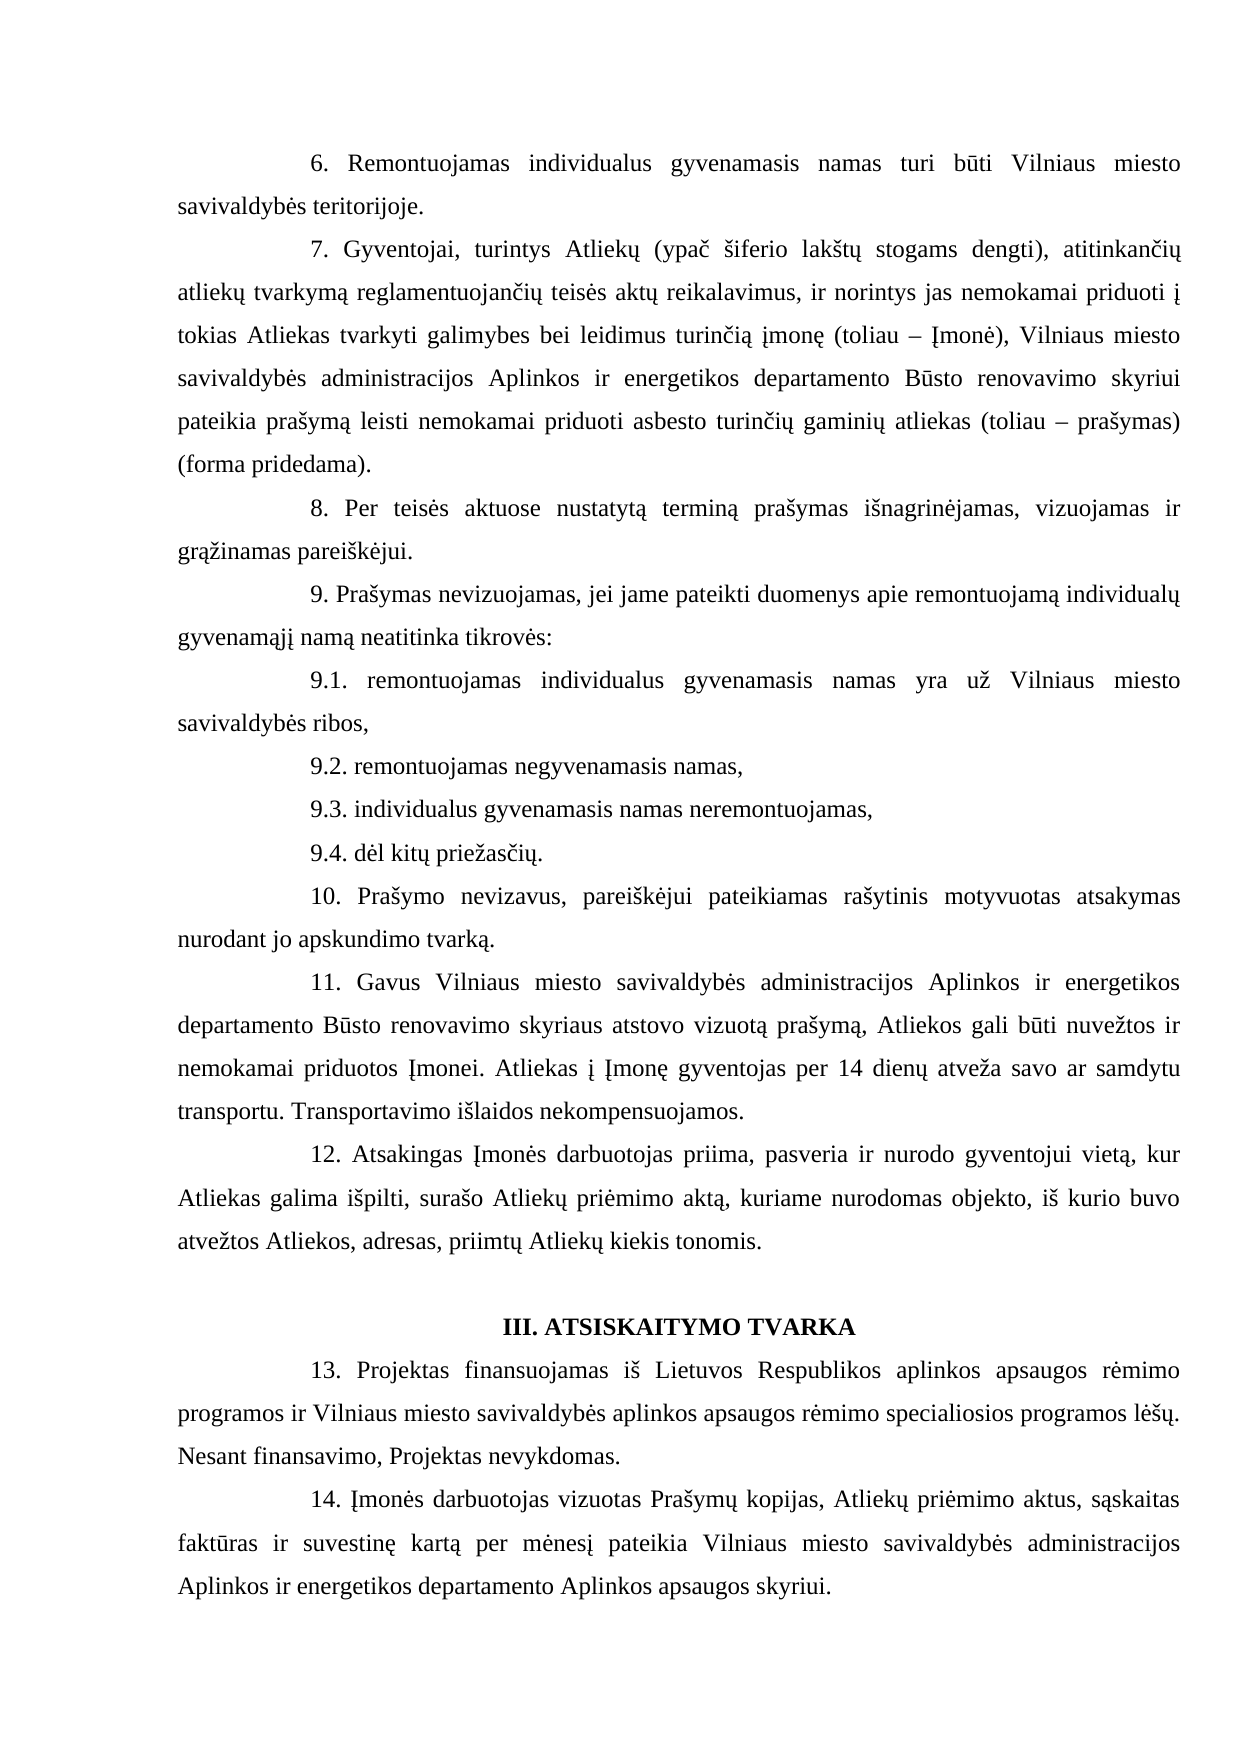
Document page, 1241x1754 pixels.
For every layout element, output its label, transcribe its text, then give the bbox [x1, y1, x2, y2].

text 9. Prašymas nevizuojamas, jei jame pateikti duomenys apie remontuojamą individualų gyvenamąjį namą neatitinka tikrovės: [177, 579, 1181, 651]
text 13. Projektas finansuojamas iš Lietuvos Respublikos aplinkos apsaugos rėmimo programos ir Vilniaus miesto savivaldybės aplinkos apsaugos rėmimo specialiosios programos lėšų. Nesant finansavimo, Projektas nevykdomas. [177, 1355, 1181, 1470]
text 7. Gyventojai, turintys Atliekų (ypač šiferio lakštų stogams dengti), atitinkančių atliekų tvarkymą reglamentuojančių teisės aktų reikalavimus, ir norintys jas nemokamai priduoti į tokias Atliekas tvarkyti galimybes bei leidimus turinčią įmonę (toliau – Įmonė), Vilniaus miesto savivaldybės administracijos Aplinkos ir energetikos departamento Būsto renovavimo skyriui pateikia prašymą leisti nemokamai priduoti asbesto turinčių gaminių atliekas (toliau – prašymas) (forma pridedama). [177, 234, 1181, 478]
text 14. Įmonės darbuotojas vizuotas Prašymų kopijas, Atliekų priėmimo aktus, sąskaitas faktūras ir suvestinę kartą per mėnesį pateikia Vilniaus miesto savivaldybės administracijos Aplinkos ir energetikos departamento Aplinkos apsaugos skyriui. [177, 1484, 1181, 1599]
text 10. Prašymo nevizavus, pareiškėjui pateikiamas rašytinis motyvuotas atsakymas nurodant jo apskundimo tvarką. [177, 881, 1181, 953]
text 9.3. individualus gyvenamasis namas neremontuojamas, [177, 794, 1181, 823]
text 12. Atsakingas Įmonės darbuotojas priima, pasveria ir nurodo gyventojui vietą, kur Atliekas galima išpilti, surašo Atliekų priėmimo aktą, kuriame nurodomas objekto, iš kurio buvo atvežtos Atliekos, adresas, priimtų Atliekų kiekis tonomis. [177, 1139, 1181, 1254]
text 11. Gavus Vilniaus miesto savivaldybės administracijos Aplinkos ir energetikos departamento Būsto renovavimo skyriaus atstovo vizuotą prašymą, Atliekos gali būti nuvežtos ir nemokamai priduotos Įmonei. Atliekas į Įmonę gyventojas per 14 dienų atveža savo ar samdytu transportu. Transportavimo išlaidos nekompensuojamos. [177, 967, 1181, 1125]
text 9.4. dėl kitų priežasčių. [177, 838, 1181, 866]
text 8. Per teisės aktuose nustatytą terminą prašymas išnagrinėjamas, vizuojamas ir grąžinamas pareiškėjui. [177, 493, 1181, 564]
text 9.2. remontuojamas negyvenamasis namas, [177, 751, 1181, 780]
text III. ATSISKAITYMO TVARKA [177, 1312, 1181, 1341]
text 6. Remontuojamas individualus gyvenamasis namas turi būti Vilniaus miesto savivaldybės teritorijoje. [177, 148, 1181, 219]
text 9.1. remontuojamas individualus gyvenamasis namas yra už Vilniaus miesto savivaldybės ribos, [177, 665, 1181, 737]
